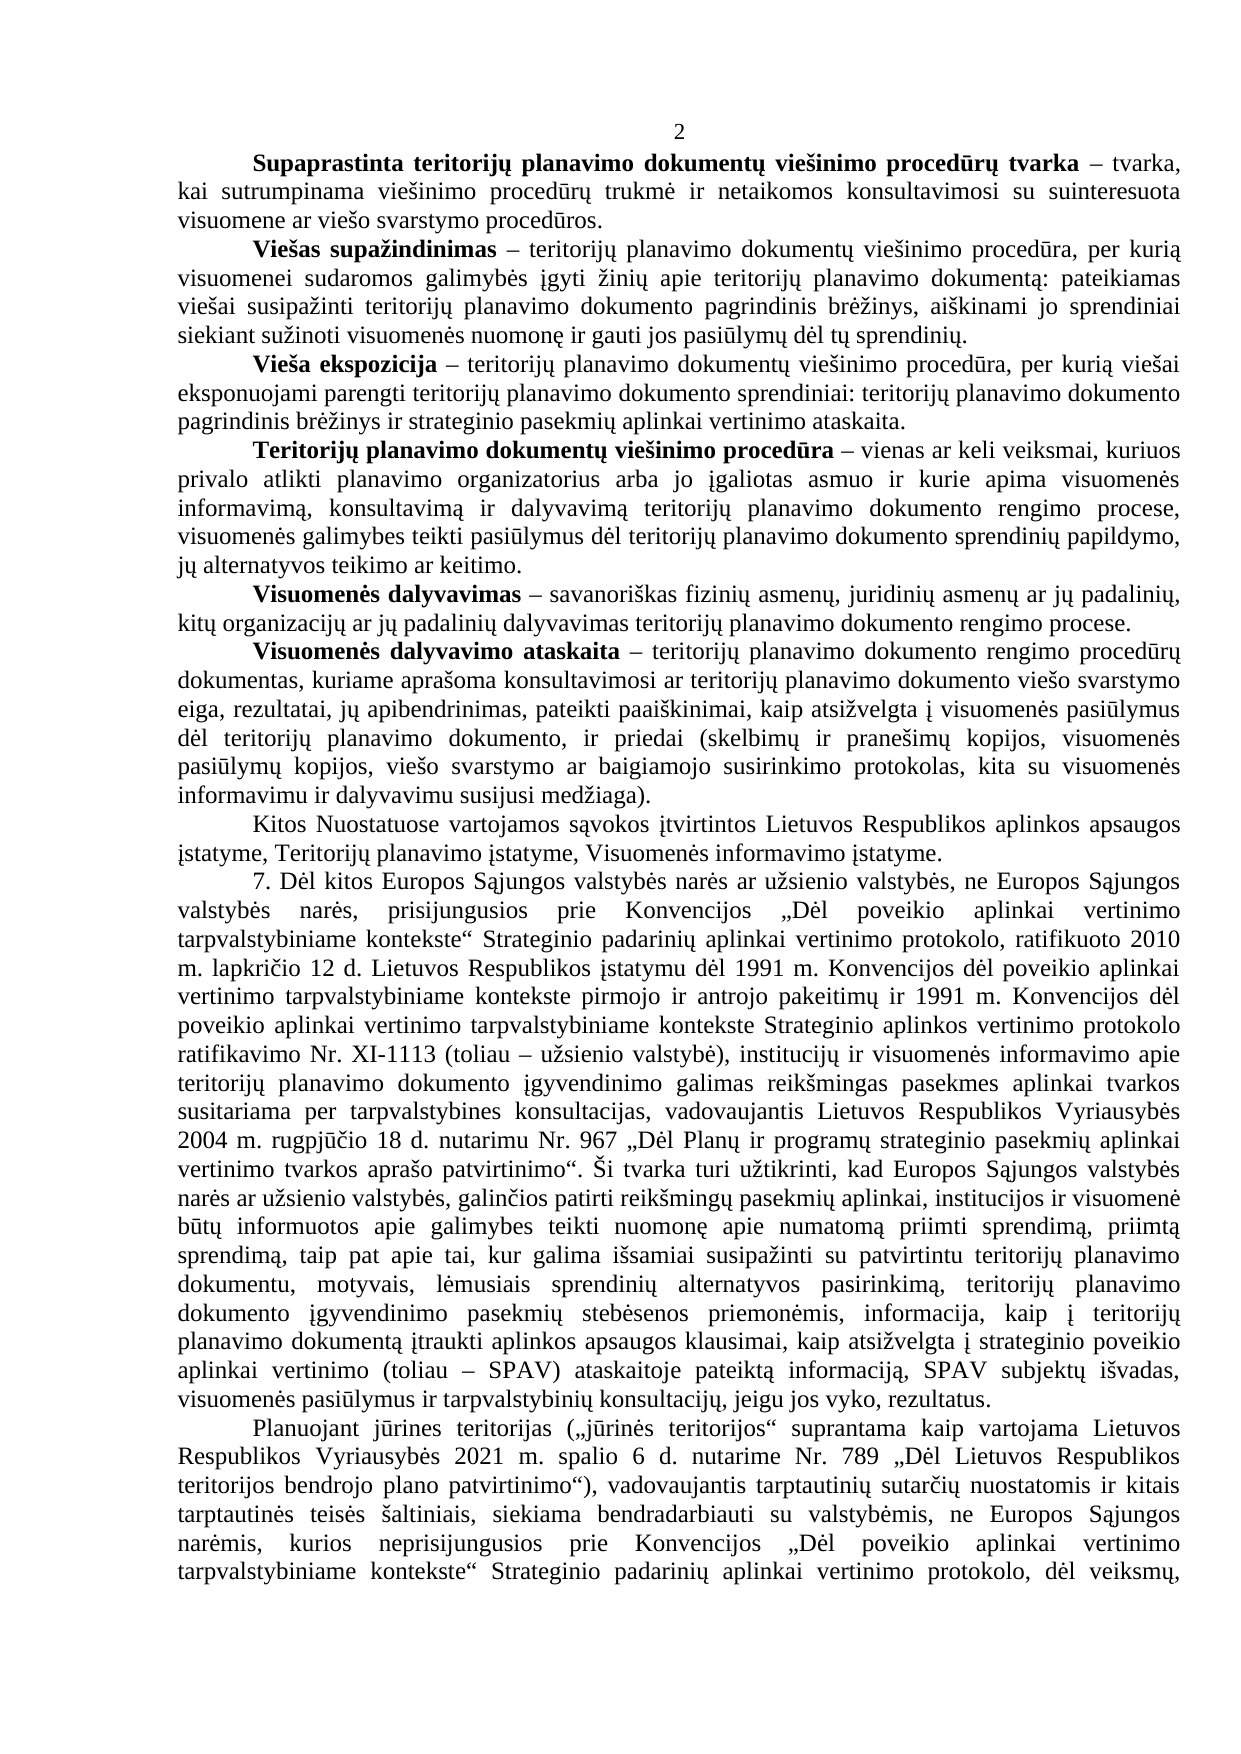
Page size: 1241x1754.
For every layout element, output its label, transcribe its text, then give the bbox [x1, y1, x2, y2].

text Visuomenės dalyvavimas – savanoriškas fizinių asmenų, juridinių asmenų ar jų padalinių, kitų organizacijų ar jų padalinių dalyvavimas teritorijų planavimo dokumento rengimo procese. [177, 579, 1181, 636]
text Viešas supažindinimas – teritorijų planavimo dokumentų viešinimo procedūra, per kurią visuomenei sudaromos galimybės įgyti žinių apie teritorijų planavimo dokumentą: pateikiamas viešai susipažinti teritorijų planavimo dokumento pagrindinis brėžinys, aiškinami jo sprendiniai siekiant sužinoti visuomenės nuomonę ir gauti jos pasiūlymų dėl tų sprendinių. [177, 234, 1181, 349]
text Teritorijų planavimo dokumentų viešinimo procedūra – vienas ar keli veiksmai, kuriuos privalo atlikti planavimo organizatorius arba jo įgaliotas asmuo ir kurie apima visuomenės informavimą, konsultavimą ir dalyvavimą teritorijų planavimo dokumento rengimo procese, visuomenės galimybes teikti pasiūlymus dėl teritorijų planavimo dokumento sprendinių papildymo, jų alternatyvos teikimo ar keitimo. [177, 435, 1181, 579]
text Kitos Nuostatuose vartojamos sąvokos įtvirtintos Lietuvos Respublikos aplinkos apsaugos įstatyme, Teritorijų planavimo įstatyme, Visuomenės informavimo įstatyme. [177, 809, 1181, 866]
text Vieša ekspozicija – teritorijų planavimo dokumentų viešinimo procedūra, per kurią viešai eksponuojami parengti teritorijų planavimo dokumento sprendiniai: teritorijų planavimo dokumento pagrindinis brėžinys ir strateginio pasekmių aplinkai vertinimo ataskaita. [177, 349, 1181, 435]
text 7. Dėl kitos Europos Sąjungos valstybės narės ar užsienio valstybės, ne Europos Sąjungos valstybės narės, prisijungusios prie Konvencijos „Dėl poveikio aplinkai vertinimo tarpvalstybiniame kontekste“ Strateginio padarinių aplinkai vertinimo protokolo, ratifikuoto 2010 m. lapkričio 12 d. Lietuvos Respublikos įstatymu dėl 1991 m. Konvencijos dėl poveikio aplinkai vertinimo tarpvalstybiniame kontekste pirmojo ir antrojo pakeitimų ir 1991 m. Konvencijos dėl poveikio aplinkai vertinimo tarpvalstybiniame kontekste Strateginio aplinkos vertinimo protokolo ratifikavimo Nr. XI-1113 (toliau – užsienio valstybė), institucijų ir visuomenės informavimo apie teritorijų planavimo dokumento įgyvendinimo galimas reikšmingas pasekmes aplinkai tvarkos susitariama per tarpvalstybines konsultacijas, vadovaujantis Lietuvos Respublikos Vyriausybės 2004 m. rugpjūčio 18 d. nutarimu Nr. 967 „Dėl Planų ir programų strateginio pasekmių aplinkai vertinimo tvarkos aprašo patvirtinimo“. Ši tvarka turi užtikrinti, kad Europos Sąjungos valstybės narės ar užsienio valstybės, galinčios patirti reikšmingų pasekmių aplinkai, institucijos ir visuomenė būtų informuotos apie galimybes teikti nuomonę apie numatomą priimti sprendimą, priimtą sprendimą, taip pat apie tai, kur galima išsamiai susipažinti su patvirtintu teritorijų planavimo dokumentu, motyvais, lėmusiais sprendinių alternatyvos pasirinkimą, teritorijų planavimo dokumento įgyvendinimo pasekmių stebėsenos priemonėmis, informacija, kaip į teritorijų planavimo dokumentą įtraukti aplinkos apsaugos klausimai, kaip atsižvelgta į strateginio poveikio aplinkai vertinimo (toliau – SPAV) ataskaitoje pateiktą informaciją, SPAV subjektų išvadas, visuomenės pasiūlymus ir tarpvalstybinių konsultacijų, jeigu jos vyko, rezultatus. [177, 866, 1181, 1413]
text Planuojant jūrines teritorijas („jūrinės teritorijos“ suprantama kaip vartojama Lietuvos Respublikos Vyriausybės 2021 m. spalio 6 d. nutarime Nr. 789 „Dėl Lietuvos Respublikos teritorijos bendrojo plano patvirtinimo“), vadovaujantis tarptautinių sutarčių nuostatomis ir kitais tarptautinės teisės šaltiniais, siekiama bendradarbiauti su valstybėmis, ne Europos Sąjungos narėmis, kurios neprisijungusios prie Konvencijos „Dėl poveikio aplinkai vertinimo tarpvalstybiniame kontekste“ Strateginio padarinių aplinkai vertinimo protokolo, dėl veiksmų, [177, 1413, 1181, 1585]
text Supaprastinta teritorijų planavimo dokumentų viešinimo procedūrų tvarka – tvarka, kai sutrumpinama viešinimo procedūrų trukmė ir netaikomos konsultavimosi su suinteresuota visuomene ar viešo svarstymo procedūros. [177, 148, 1181, 234]
text Visuomenės dalyvavimo ataskaita – teritorijų planavimo dokumento rengimo procedūrų dokumentas, kuriame aprašoma konsultavimosi ar teritorijų planavimo dokumento viešo svarstymo eiga, rezultatai, jų apibendrinimas, pateikti paaiškinimai, kaip atsižvelgta į visuomenės pasiūlymus dėl teritorijų planavimo dokumento, ir priedai (skelbimų ir pranešimų kopijos, visuomenės pasiūlymų kopijos, viešo svarstymo ar baigiamojo susirinkimo protokolas, kita su visuomenės informavimu ir dalyvavimu susijusi medžiaga). [177, 636, 1181, 809]
